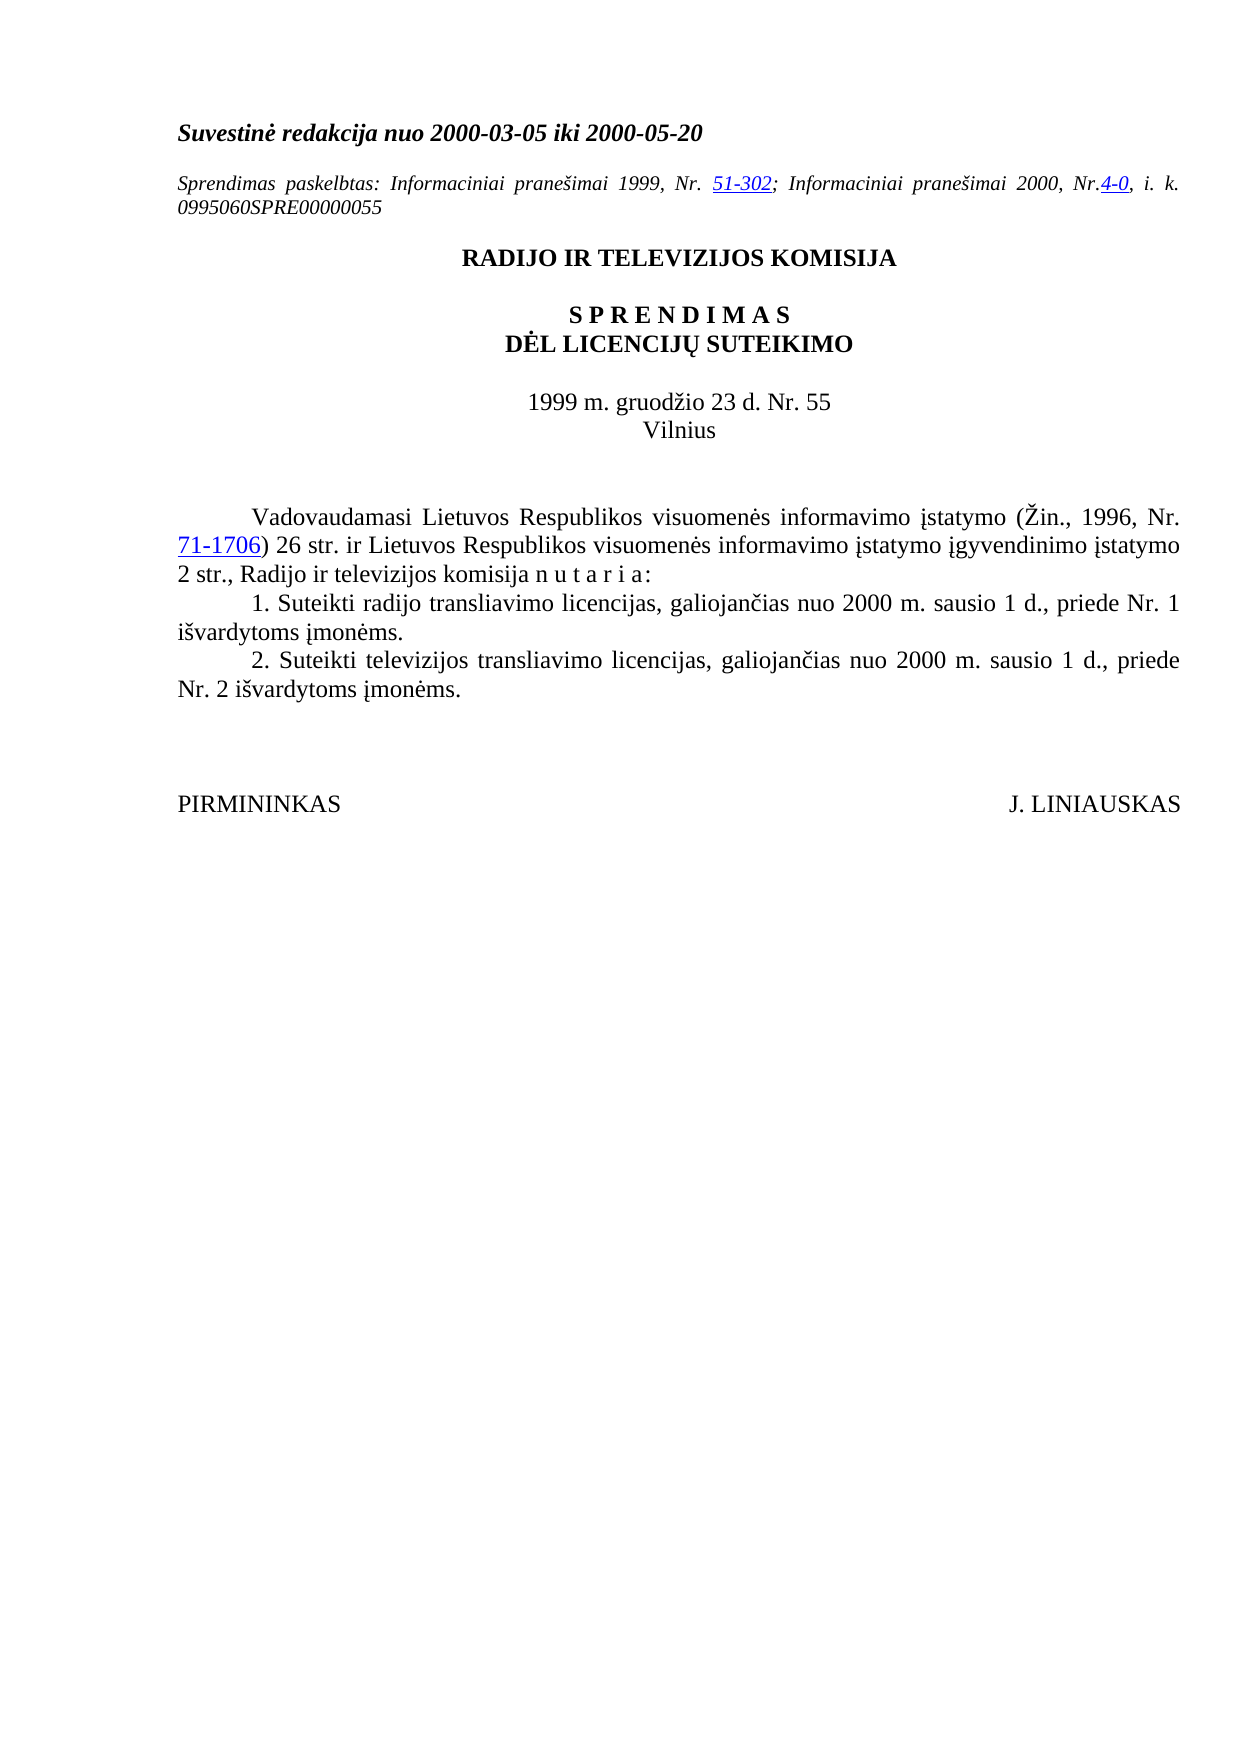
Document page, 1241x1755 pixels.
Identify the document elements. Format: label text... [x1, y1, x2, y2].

text PIRMININKAS J. LINIAUSKAS [177, 789, 1181, 818]
text S P R E N D I M A S [177, 301, 1181, 329]
text DĖL LICENCIJŲ SUTEIKIMO [177, 329, 1181, 358]
text 2. Suteikti televizijos transliavimo licencijas, galiojančias nuo 2000 m. sausio 1 d., priede Nr. 2 išvardytoms įmonėms. [177, 646, 1181, 703]
text Suvestinė redakcija nuo 2000-03-05 iki 2000-05-20 [177, 118, 1181, 147]
text 1. Suteikti radijo transliavimo licencijas, galiojančias nuo 2000 m. sausio 1 d., priede Nr. 1 išvardytoms įmonėms. [177, 588, 1181, 646]
text Vadovaudamasi Lietuvos Respublikos visuomenės informavimo įstatymo (Žin., 1996, Nr. 71-1706) 26 str. ir Lietuvos Respublikos visuomenės informavimo įstatymo įgyvendinimo įstatymo 2 str., Radijo ir televizijos komisija nutaria: [177, 502, 1181, 588]
text RADIJO IR TELEVIZIJOS KOMISIJA [177, 243, 1181, 272]
text Sprendimas paskelbtas: Informaciniai pranešimai 1999, Nr. 51-302; Informaciniai pranešimai 2000, Nr.4-0, i. k. 0995060SPRE00000055 [177, 171, 1181, 219]
text 1999 m. gruodžio 23 d. Nr. 55 [177, 387, 1181, 416]
text Vilnius [177, 416, 1181, 444]
